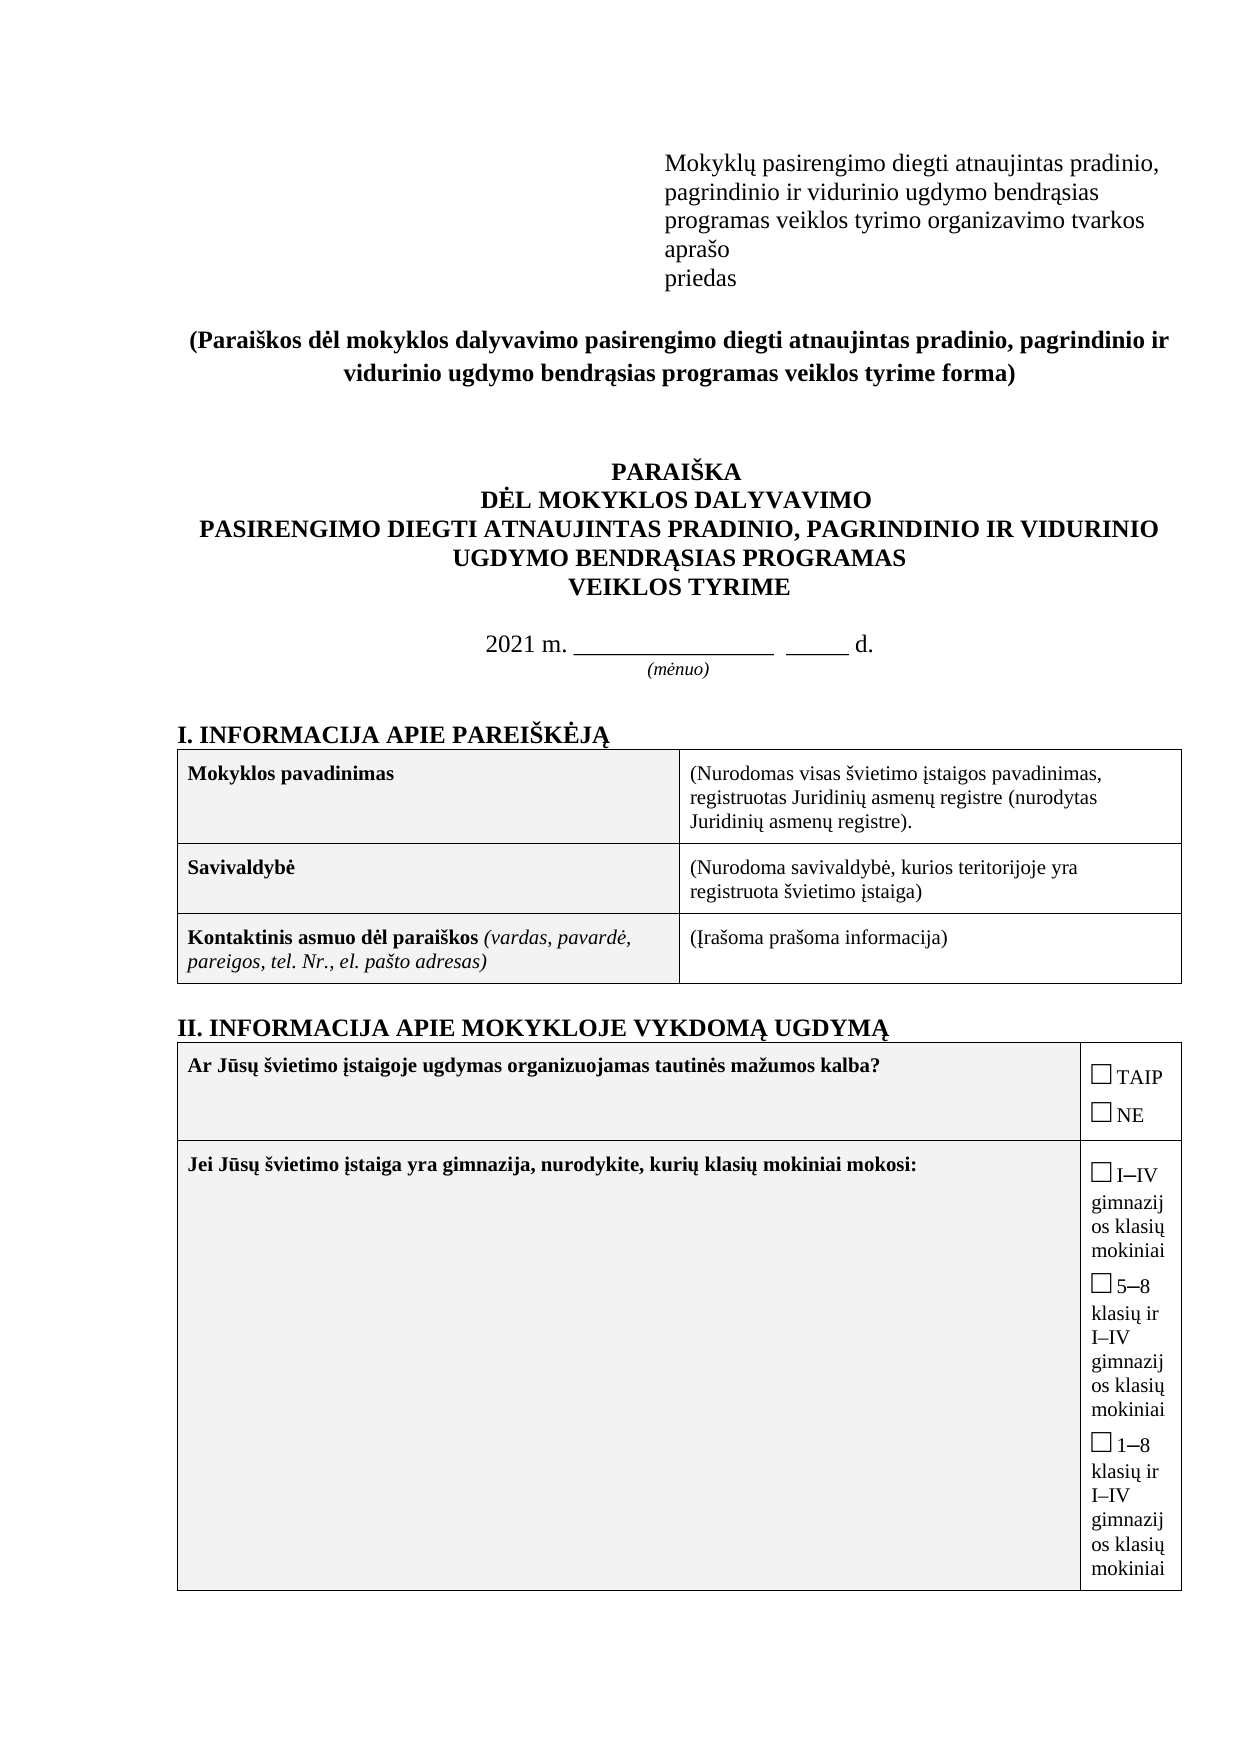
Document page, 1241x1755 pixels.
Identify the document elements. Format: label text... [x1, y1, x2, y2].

table_cell (Įrašoma prašoma informacija) [680, 914, 1181, 983]
table_header Ar Jūsų švietimo įstaigoje ugdymas organizuojamas tautinės mažumos kalba? [178, 1043, 1080, 1140]
table_cell (Nurodoma savivaldybė, kurios teritorijoje yra registruota švietimo įstaiga) [680, 844, 1181, 913]
text pagrindinio ir vidurinio ugdymo bendrąsias [664, 177, 1182, 206]
text aprašo [664, 234, 1182, 263]
text programas veiklos tyrimo organizavimo tvarkos [664, 206, 1182, 234]
table_header Mokyklos pavadinimas [178, 750, 679, 843]
text I. INFORMACIJA APIE PAREIŠKĖJĄ [177, 720, 1182, 749]
table_cell Kontaktinis asmuo dėl paraiškos (vardas, pavardė, pareigos, tel. Nr., el. pašto adresas) [178, 914, 679, 983]
text PARAIŠKA [177, 457, 1182, 486]
text 2021 m. ________________ _____ d. [177, 629, 1182, 658]
text PASIRENGIMO DIEGTI ATNAUJINTAS PRADINIO, PAGRINDINIO IR VIDURINIO UGDYMO BENDRĄSIAS PROGRAMAS [177, 514, 1182, 572]
table_header (Nurodomas visas švietimo įstaigos pavadinimas, registruotas Juridinių asmenų registre (nurodytas Juridinių asmenų registre). [680, 750, 1181, 843]
table_cell Savivaldybė [178, 844, 679, 913]
text Mokyklų pasirengimo diegti atnaujintas pradinio, [664, 148, 1182, 177]
text priedas [664, 263, 1182, 292]
text DĖL MOKYKLOS DALYVAVIMO [177, 486, 1182, 514]
text II. INFORMACIJA APIE MOKYKLOJE VYKDOMĄ UGDYMĄ [177, 1013, 1182, 1042]
table_cell □ I–IV gimnazijos klasių mokiniai □ 5–8 klasių ir I–IV gimnazijos klasių mokiniai □ 1–8 klasių ir I–IV gimnazijos klasių mokiniai [1081, 1141, 1181, 1590]
text (Paraiškos dėl mokyklos dalyvavimo pasirengimo diegti atnaujintas pradinio, pagrindinio ir vidurinio ugdymo bendrąsias programas veiklos tyrime forma) [177, 325, 1182, 387]
text VEIKLOS TYRIME [177, 572, 1182, 601]
table_cell Jei Jūsų švietimo įstaiga yra gimnazija, nurodykite, kurių klasių mokiniai mokosi: [178, 1141, 1080, 1590]
text (mėnuo) [177, 658, 1182, 692]
table_header □ TAIP □ NE [1081, 1043, 1181, 1140]
